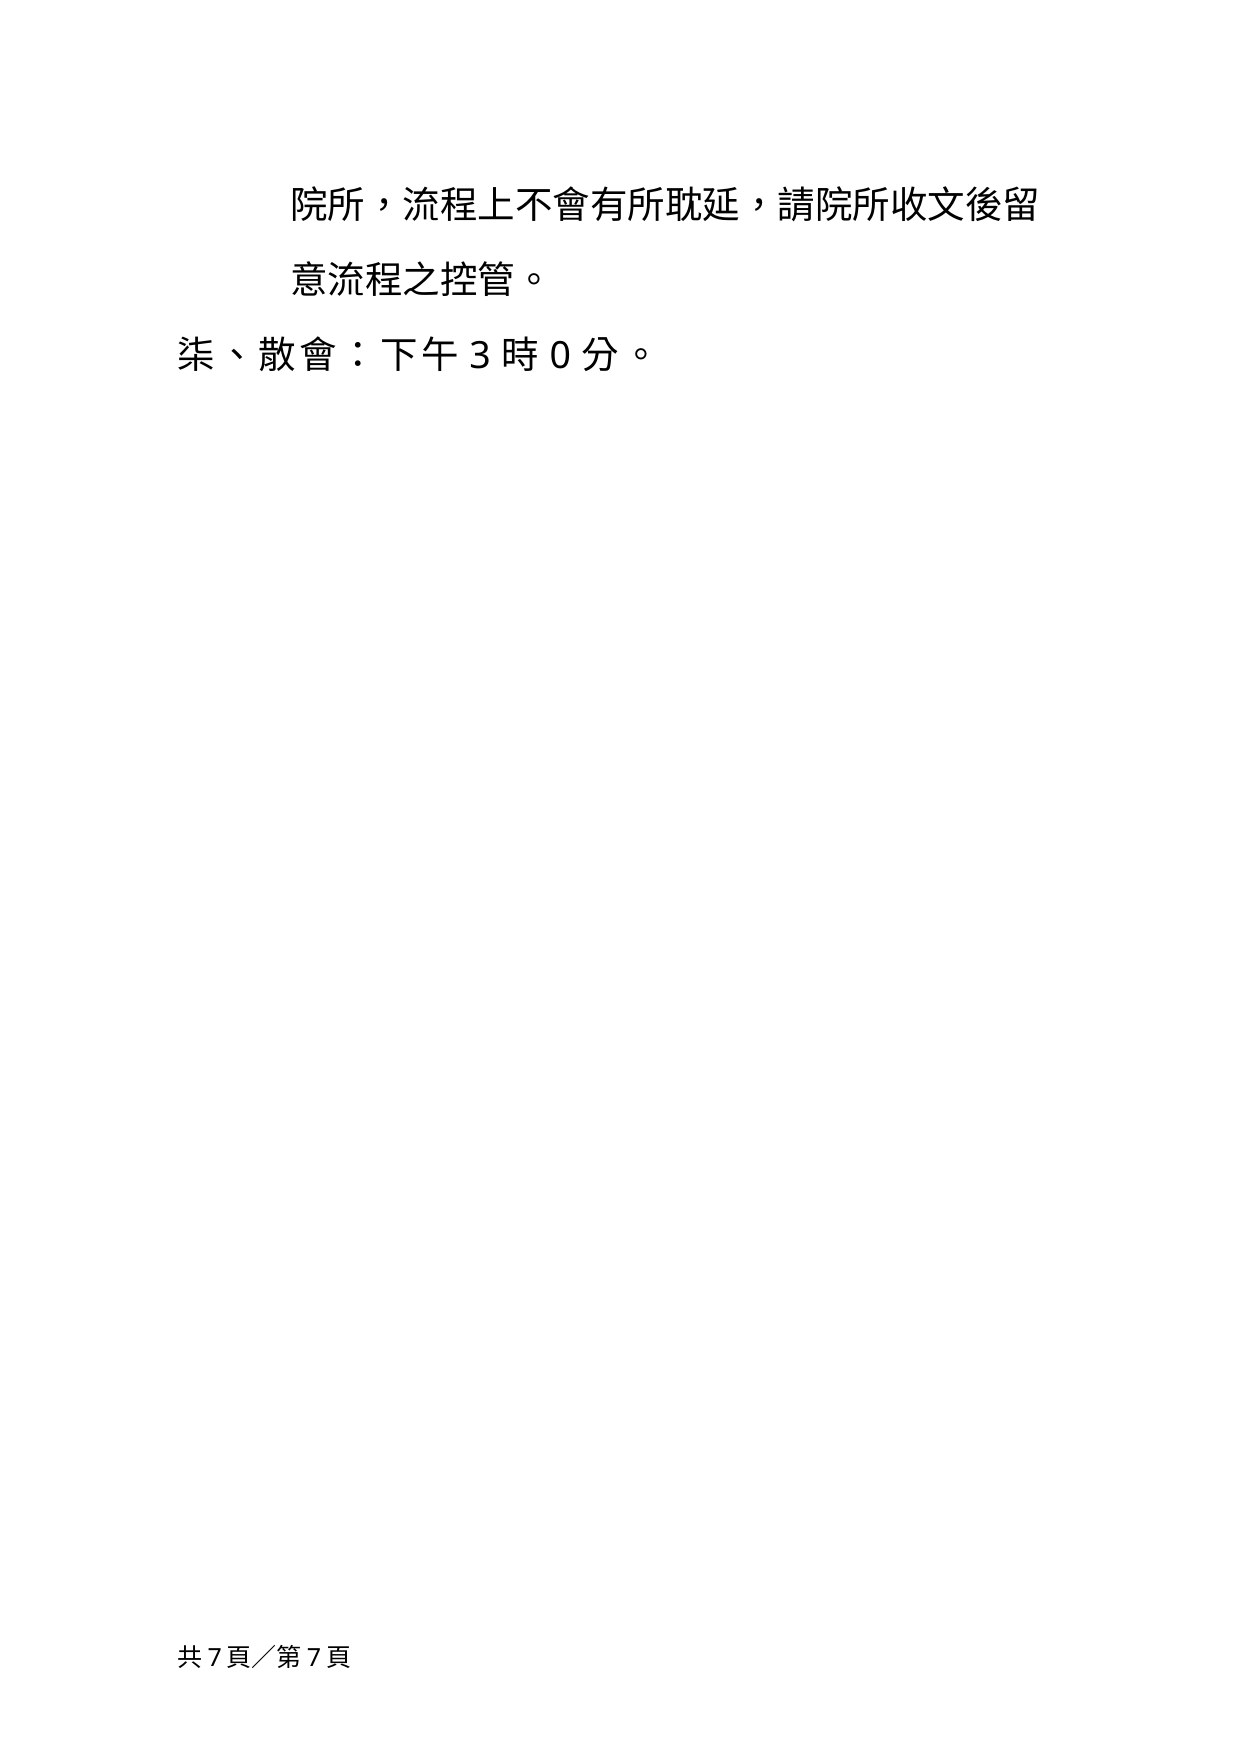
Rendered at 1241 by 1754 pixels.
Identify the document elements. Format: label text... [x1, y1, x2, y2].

text 柒、散會：下午3時0分。 [177, 314, 1063, 389]
text 決議：依現行作業流程本分局於完成申報受理程序後，程式自動列印抽樣清單及審查通知書，即函知院所，流程上不會有所耽延，請院所收文後留意流程之控管。 [177, 164, 1063, 314]
